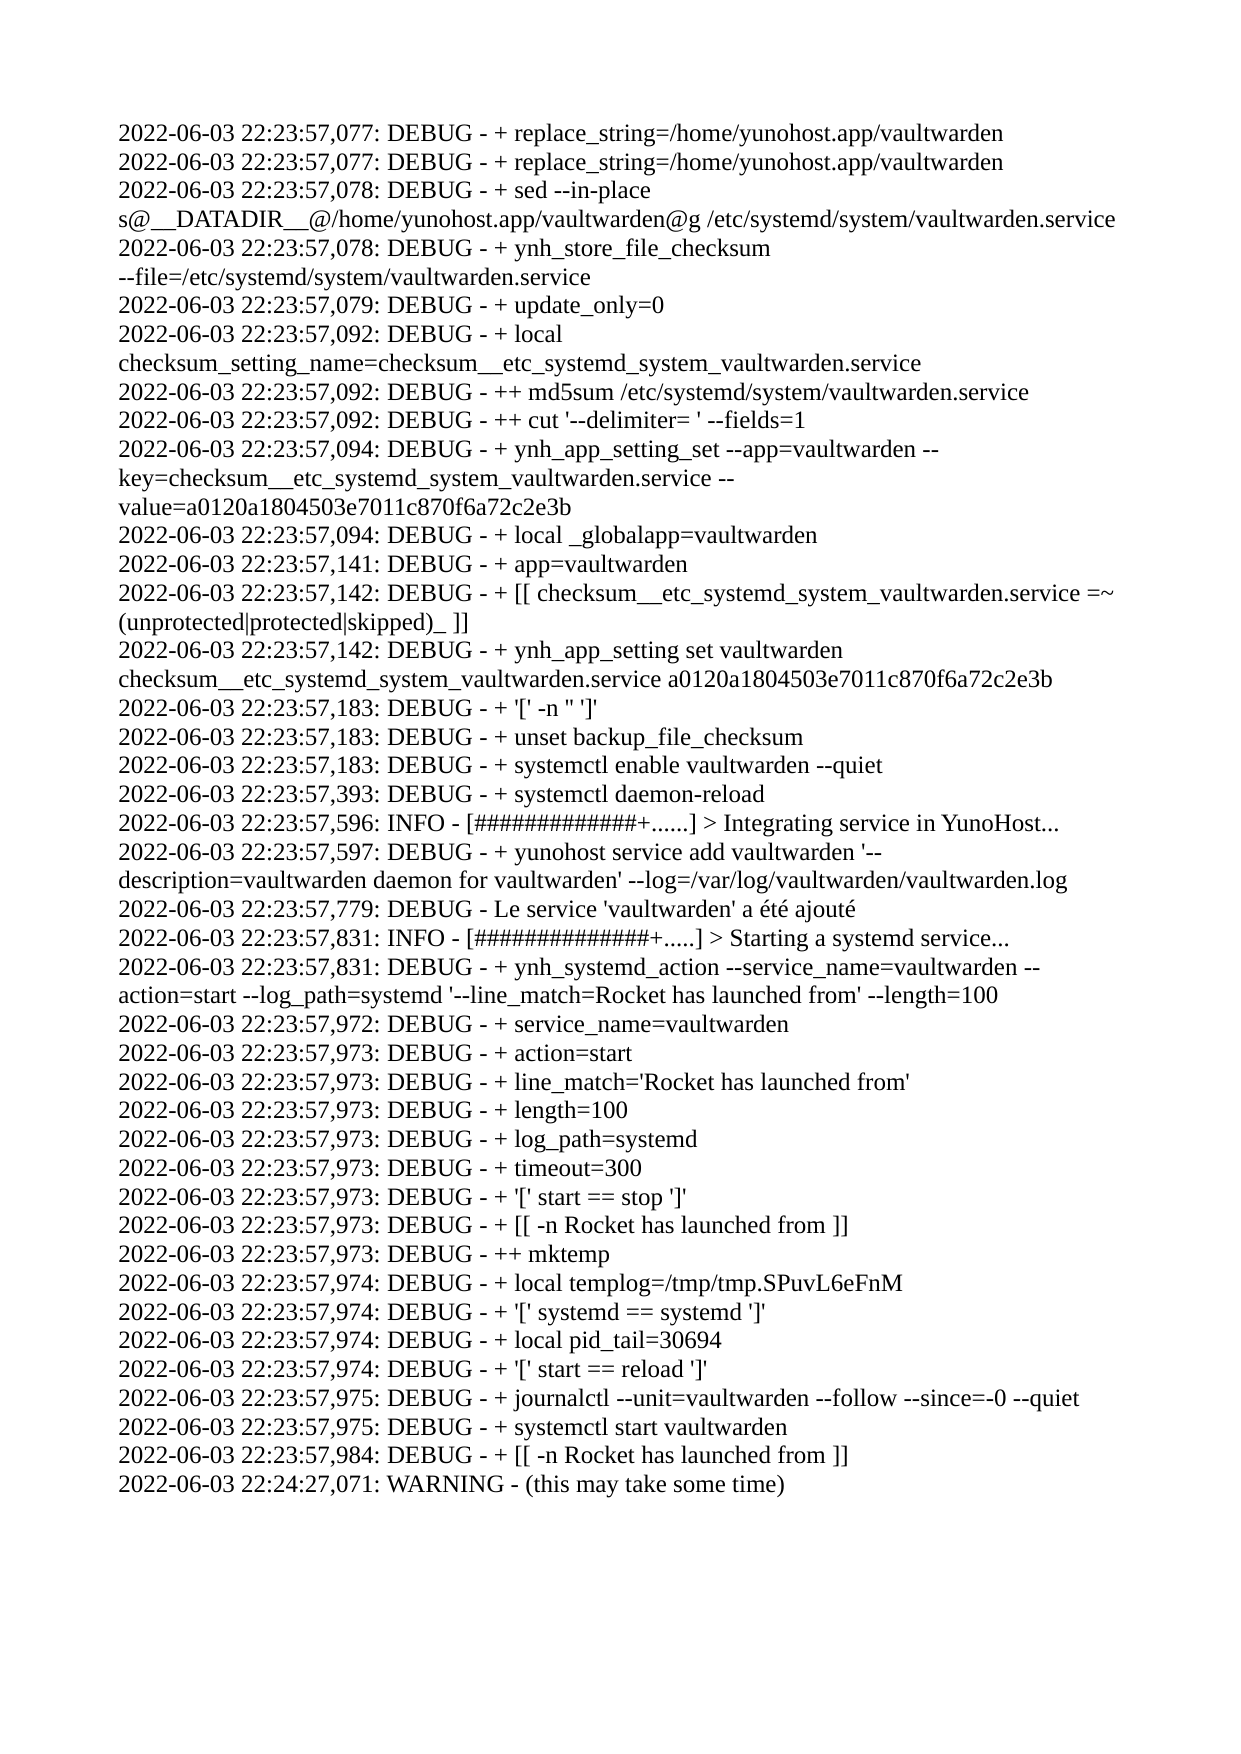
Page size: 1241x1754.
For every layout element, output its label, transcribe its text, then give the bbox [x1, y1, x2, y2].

text 2022-06-03 22:23:57,779: DEBUG - Le service 'vaultwarden' a été ajouté [118, 894, 1122, 923]
text 2022-06-03 22:23:57,094: DEBUG - + ynh_app_setting_set --app=vaultwarden --key=checksum__etc_systemd_system_vaultwarden.service --value=a0120a1804503e7011c870f6a72c2e3b [118, 434, 1122, 521]
text 2022-06-03 22:23:57,974: DEBUG - + local templog=/tmp/tmp.SPuvL6eFnM [118, 1268, 1122, 1297]
text 2022-06-03 22:23:57,183: DEBUG - + '[' -n '' ']' [118, 693, 1122, 722]
text 2022-06-03 22:23:57,831: DEBUG - + ynh_systemd_action --service_name=vaultwarden --action=start --log_path=systemd '--line_match=Rocket has launched from' --length=100 [118, 952, 1122, 1009]
text 2022-06-03 22:23:57,183: DEBUG - + systemctl enable vaultwarden --quiet [118, 751, 1122, 779]
text 2022-06-03 22:23:57,974: DEBUG - + '[' start == reload ']' [118, 1354, 1122, 1383]
text 2022-06-03 22:23:57,077: DEBUG - + replace_string=/home/yunohost.app/vaultwarden [118, 118, 1122, 147]
text 2022-06-03 22:23:57,972: DEBUG - + service_name=vaultwarden [118, 1009, 1122, 1038]
text 2022-06-03 22:23:57,092: DEBUG - + local checksum_setting_name=checksum__etc_systemd_system_vaultwarden.service [118, 319, 1122, 377]
text 2022-06-03 22:23:57,077: DEBUG - + replace_string=/home/yunohost.app/vaultwarden [118, 147, 1122, 176]
text 2022-06-03 22:23:57,142: DEBUG - + [[ checksum__etc_systemd_system_vaultwarden.service =~ (unprotected|protected|skipped)_ ]] [118, 578, 1122, 636]
text 2022-06-03 22:23:57,973: DEBUG - + length=100 [118, 1096, 1122, 1124]
text 2022-06-03 22:23:57,597: DEBUG - + yunohost service add vaultwarden '--description=vaultwarden daemon for vaultwarden' --log=/var/log/vaultwarden/vaultwarden.log [118, 837, 1122, 894]
text 2022-06-03 22:23:57,975: DEBUG - + systemctl start vaultwarden [118, 1412, 1122, 1441]
text 2022-06-03 22:23:57,094: DEBUG - + local _globalapp=vaultwarden [118, 521, 1122, 549]
text 2022-06-03 22:23:57,078: DEBUG - + ynh_store_file_checksum --file=/etc/systemd/system/vaultwarden.service [118, 233, 1122, 291]
text 2022-06-03 22:23:57,973: DEBUG - + timeout=300 [118, 1153, 1122, 1182]
text 2022-06-03 22:23:57,973: DEBUG - + line_match='Rocket has launched from' [118, 1067, 1122, 1096]
text 2022-06-03 22:24:27,071: WARNING - (this may take some time) [118, 1469, 1122, 1498]
text 2022-06-03 22:23:57,596: INFO - [#############+......] > Integrating service in YunoHost... [118, 808, 1122, 837]
text 2022-06-03 22:23:57,078: DEBUG - + sed --in-place s@__DATADIR__@/home/yunohost.app/vaultwarden@g /etc/systemd/system/vaultwarden.service [118, 176, 1122, 233]
text 2022-06-03 22:23:57,079: DEBUG - + update_only=0 [118, 291, 1122, 319]
text 2022-06-03 22:23:57,974: DEBUG - + '[' systemd == systemd ']' [118, 1297, 1122, 1326]
text 2022-06-03 22:23:57,974: DEBUG - + local pid_tail=30694 [118, 1326, 1122, 1354]
text 2022-06-03 22:23:57,973: DEBUG - + action=start [118, 1038, 1122, 1067]
text 2022-06-03 22:23:57,183: DEBUG - + unset backup_file_checksum [118, 722, 1122, 751]
text 2022-06-03 22:23:57,141: DEBUG - + app=vaultwarden [118, 549, 1122, 578]
text 2022-06-03 22:23:57,973: DEBUG - + log_path=systemd [118, 1124, 1122, 1153]
text 2022-06-03 22:23:57,393: DEBUG - + systemctl daemon-reload [118, 779, 1122, 808]
text 2022-06-03 22:23:57,973: DEBUG - + [[ -n Rocket has launched from ]] [118, 1211, 1122, 1239]
text 2022-06-03 22:23:57,142: DEBUG - + ynh_app_setting set vaultwarden checksum__etc_systemd_system_vaultwarden.service a0120a1804503e7011c870f6a72c2e3b [118, 636, 1122, 693]
text 2022-06-03 22:23:57,973: DEBUG - ++ mktemp [118, 1239, 1122, 1268]
text 2022-06-03 22:23:57,092: DEBUG - ++ md5sum /etc/systemd/system/vaultwarden.service [118, 377, 1122, 406]
text 2022-06-03 22:23:57,984: DEBUG - + [[ -n Rocket has launched from ]] [118, 1441, 1122, 1469]
text 2022-06-03 22:23:57,975: DEBUG - + journalctl --unit=vaultwarden --follow --since=-0 --quiet [118, 1383, 1122, 1412]
text 2022-06-03 22:23:57,831: INFO - [##############+.....] > Starting a systemd service... [118, 923, 1122, 952]
text 2022-06-03 22:23:57,092: DEBUG - ++ cut '--delimiter= ' --fields=1 [118, 406, 1122, 434]
text 2022-06-03 22:23:57,973: DEBUG - + '[' start == stop ']' [118, 1182, 1122, 1211]
